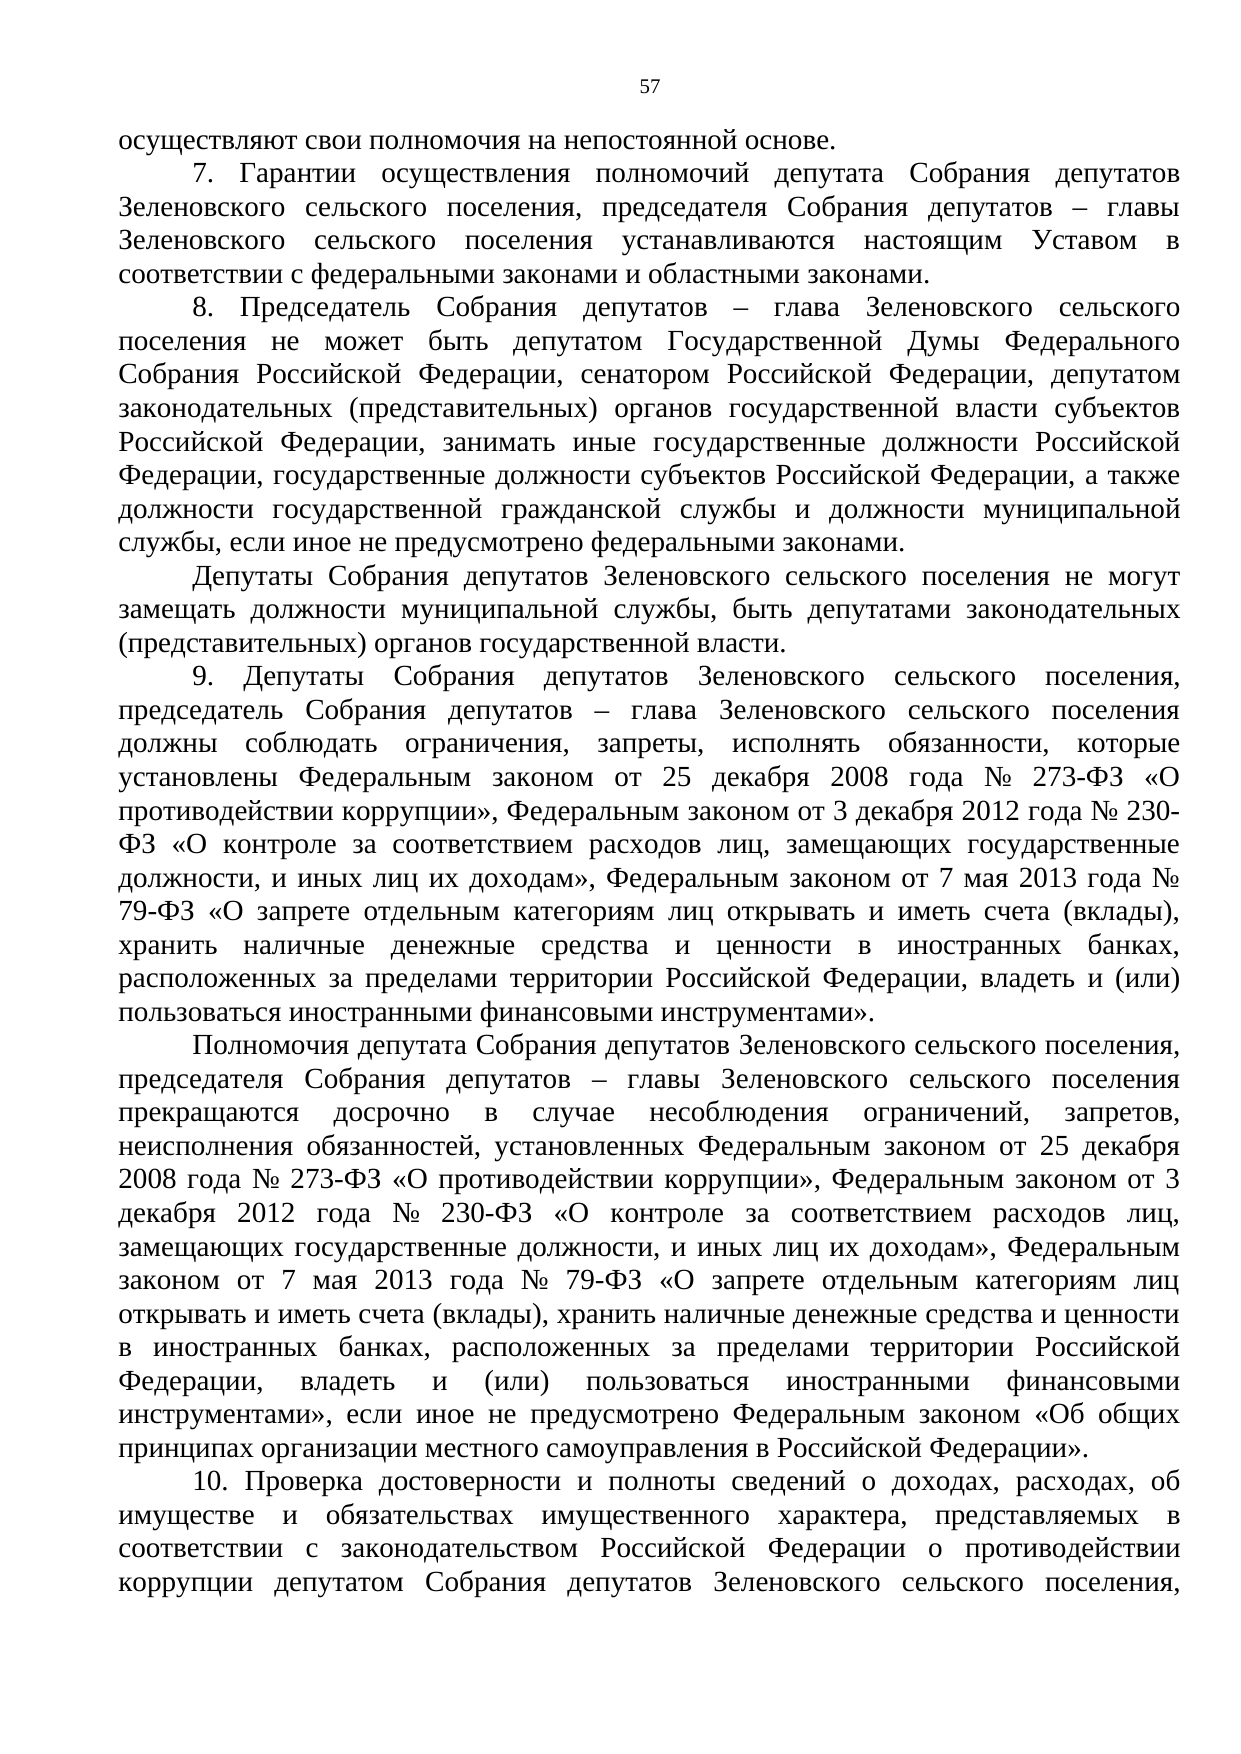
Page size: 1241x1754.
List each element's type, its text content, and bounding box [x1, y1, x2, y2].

text 9. Депутаты Собрания депутатов Зеленовского сельского поселения, председатель Собрания депутатов – глава Зеленовского сельского поселения должны соблюдать ограничения, запреты, исполнять обязанности, которые установлены Федеральным законом от 25 декабря 2008 года № 273-ФЗ «О противодействии коррупции», Федеральным законом от 3 декабря 2012 года № 230-ФЗ «О контроле за соответствием расходов лиц, замещающих государственные должности, и иных лиц их доходам», Федеральным законом от 7 мая 2013 года № 79-ФЗ «О запрете отдельным категориям лиц открывать и иметь счета (вклады), хранить наличные денежные средства и ценности в иностранных банках, расположенных за пределами территории Российской Федерации, владеть и (или) пользоваться иностранными финансовыми инструментами». [118, 658, 1181, 1027]
text осуществляют свои полномочия на непостоянной основе. [118, 122, 1181, 155]
text 7. Гарантии осуществления полномочий депутата Собрания депутатов Зеленовского сельского поселения, председателя Собрания депутатов – главы Зеленовского сельского поселения устанавливаются настоящим Уставом в соответствии с федеральными законами и областными законами. [118, 155, 1181, 289]
text Депутаты Собрания депутатов Зеленовского сельского поселения не могут замещать должности муниципальной службы, быть депутатами законодательных (представительных) органов государственной власти. [118, 558, 1181, 658]
text 8. Председатель Собрания депутатов – глава Зеленовского сельского поселения не может быть депутатом Государственной Думы Федерального Собрания Российской Федерации, сенатором Российской Федерации, депутатом законодательных (представительных) органов государственной власти субъектов Российской Федерации, занимать иные государственные должности Российской Федерации, государственные должности субъектов Российской Федерации, а также должности государственной гражданской службы и должности муниципальной службы, если иное не предусмотрено федеральными законами. [118, 289, 1181, 558]
text 10. Проверка достоверности и полноты сведений о доходах, расходах, об имуществе и обязательствах имущественного характера, представляемых в соответствии с законодательством Российской Федерации о противодействии коррупции депутатом Собрания депутатов Зеленовского сельского поселения, [118, 1463, 1181, 1598]
text Полномочия депутата Собрания депутатов Зеленовского сельского поселения, председателя Собрания депутатов – главы Зеленовского сельского поселения прекращаются досрочно в случае несоблюдения ограничений, запретов, неисполнения обязанностей, установленных Федеральным законом от 25 декабря 2008 года № 273-ФЗ «О противодействии коррупции», Федеральным законом от 3 декабря 2012 года № 230-ФЗ «О контроле за соответствием расходов лиц, замещающих государственные должности, и иных лиц их доходам», Федеральным законом от 7 мая 2013 года № 79-ФЗ «О запрете отдельным категориям лиц открывать и иметь счета (вклады), хранить наличные денежные средства и ценности в иностранных банках, расположенных за пределами территории Российской Федерации, владеть и (или) пользоваться иностранными финансовыми инструментами», если иное не предусмотрено Федеральным законом «Об общих принципах организации местного самоуправления в Российской Федерации». [118, 1027, 1181, 1463]
